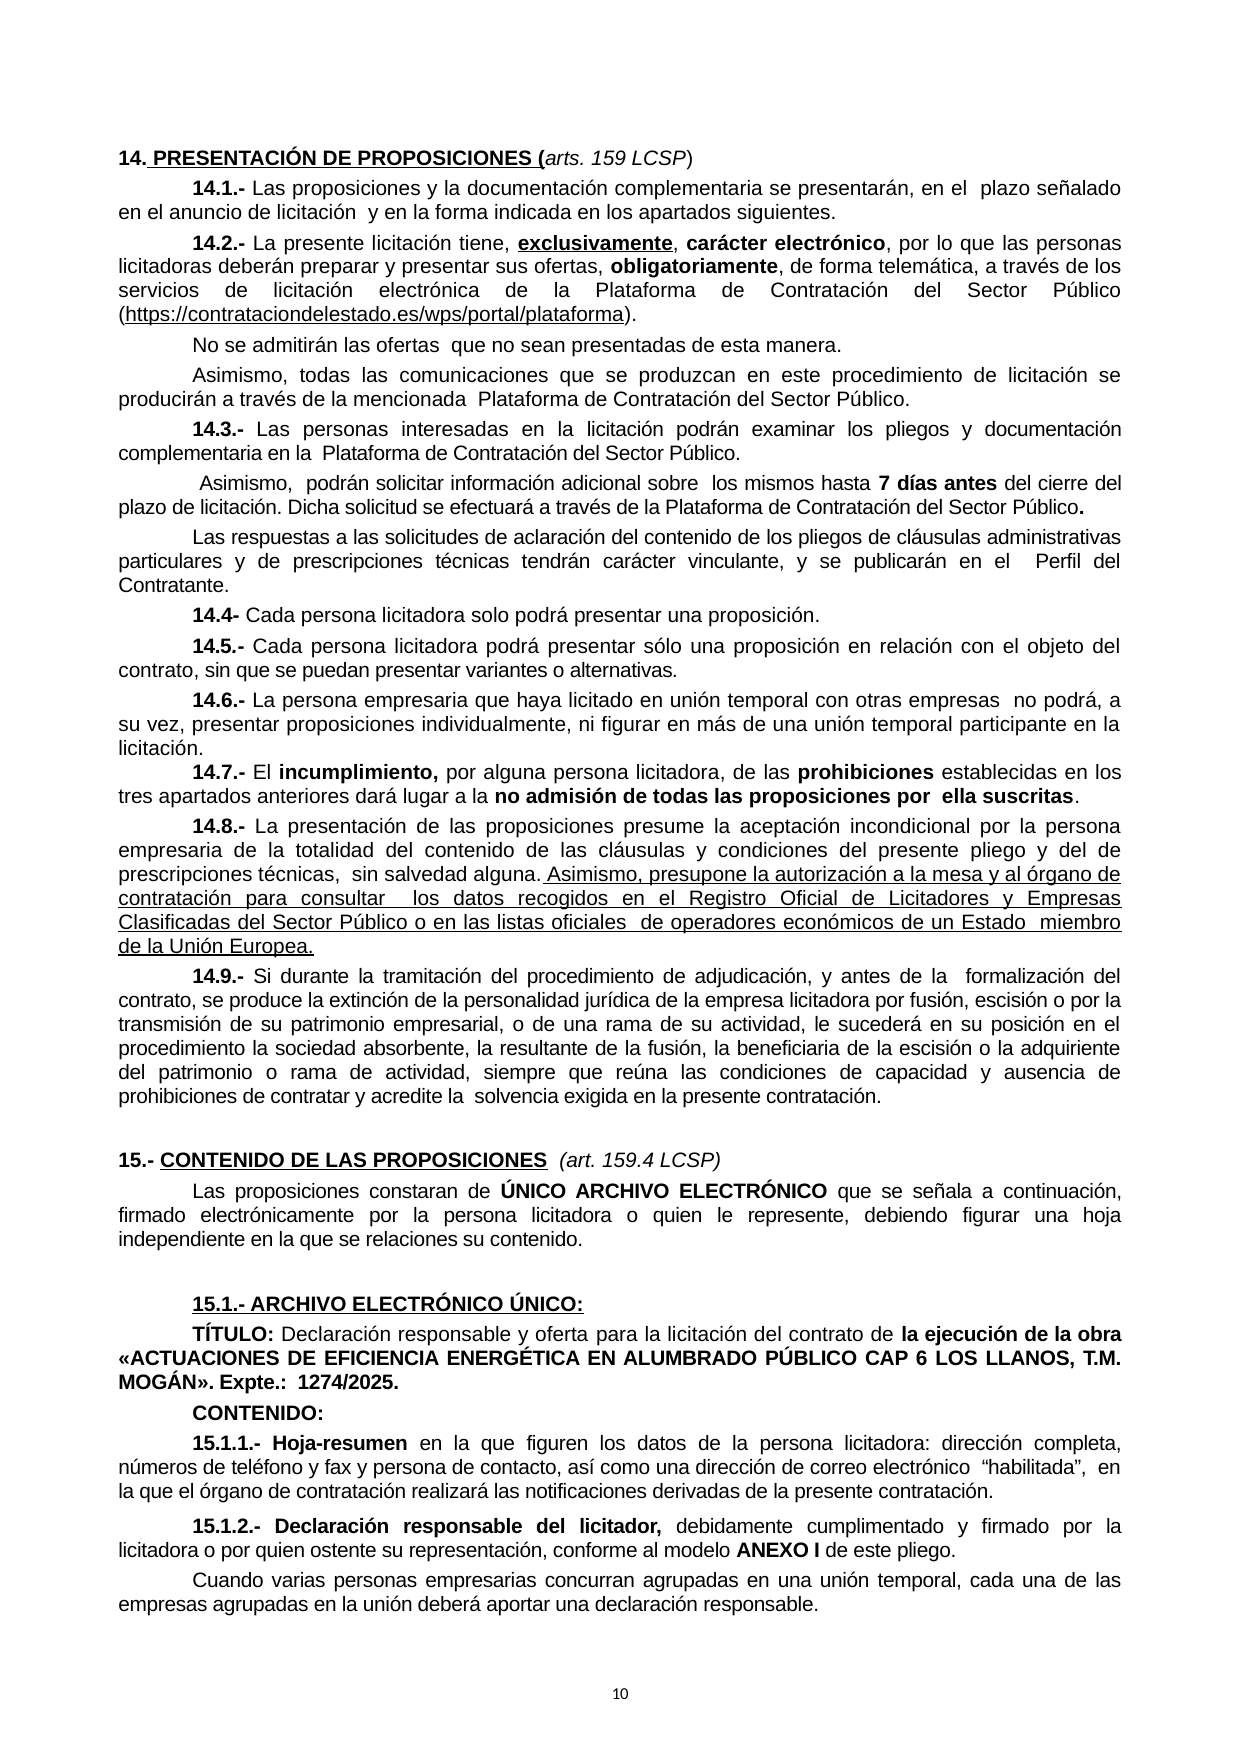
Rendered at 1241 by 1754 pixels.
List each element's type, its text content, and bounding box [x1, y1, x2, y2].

text Clasificadas del Sector Público o en las listas oficiales de operadores económicos de un Estado miembro [118, 908, 1122, 931]
text de la Unión Europea. [118, 932, 1122, 957]
text Las proposiciones constaran de ÚNICO ARCHIVO ELECTRÓNICO que se señala a continuación, firmado electrónicamente por la persona licitadora o quien le represente, debiendo figurar una hoja independiente en la que se relaciones su contenido. [118, 1178, 1122, 1250]
text No se admitirán las ofertas que no sean presentadas de esta manera. [118, 332, 1122, 356]
text 14.9.- Si durante la tramitación del procedimiento de adjudicación, y antes de la formalización del contrato, se produce la extinción de la personalidad jurídica de la empresa licitadora por fusión, escisión o por la transmisión de su patrimonio empresarial, o de una rama de su actividad, le sucederá en su posición en el procedimiento la sociedad absorbente, la resultante de la fusión, la beneficiaria de la escisión o la adquiriente del patrimonio o rama de actividad, siempre que reúna las condiciones de capacidad y ausencia de prohibiciones de contratar y acredite la solvencia exigida en la presente contratación. [118, 964, 1122, 1107]
text 14.4- Cada persona licitadora solo podrá presentar una proposición. [118, 603, 1122, 627]
text 14.3.- Las personas interesadas en la licitación podrán examinar los pliegos y documentación complementaria en la Plataforma de Contratación del Sector Público. [118, 417, 1122, 465]
text Cuando varias personas empresarias concurran agrupadas en una unión temporal, cada una de las empresas agrupadas en la unión deberá aportar una declaración responsable. [118, 1568, 1122, 1616]
text 14.6.- La persona empresaria que haya licitado en unión temporal con otras empresas no podrá, a su vez, presentar proposiciones individualmente, ni figurar en más de una unión temporal participante en la licitación. [118, 688, 1122, 759]
text 15.1.- ARCHIVO ELECTRÓNICO ÚNICO: [118, 1292, 1122, 1316]
text Asimismo, podrán solicitar información adicional sobre los mismos hasta 7 días antes del cierre del plazo de licitación. Dicha solicitud se efectuará a través de la Plataforma de Contratación del Sector Público. [118, 471, 1122, 519]
text 14.2.- La presente licitación tiene, exclusivamente, carácter electrónico, por lo que las personas licitadoras deberán preparar y presentar sus ofertas, obligatoriamente, de forma telemática, a través de los servicios de licitación electrónica de la Plataforma de Contratación del Sector Público (https://contrataciondelestado.es/wps/portal/plataforma). [118, 230, 1122, 326]
text 14.5.- Cada persona licitadora podrá presentar sólo una proposición en relación con el objeto del contrato, sin que se puedan presentar variantes o alternativas. [118, 633, 1122, 681]
text 14. PRESENTACIÓN DE PROPOSICIONES (arts. 159 LCSP) [118, 146, 1122, 170]
text 14.1.- Las proposiciones y la documentación complementaria se presentarán, en el plazo señalado en el anuncio de licitación y en la forma indicada en los apartados siguientes. [118, 176, 1122, 224]
text 14.8.- La presentación de las proposiciones presume la aceptación incondicional por la persona empresaria de la totalidad del contenido de las cláusulas y condiciones del presente pliego y del de prescripciones técnicas, sin salvedad alguna. Asimismo, presupone la autorización a la mesa y al órgano de contratación para consultar los datos recogidos en el Registro Oficial de Licitadores y Empresas [118, 814, 1122, 907]
text TÍTULO: Declaración responsable y oferta para la licitación del contrato de la ejecución de la obra «ACTUACIONES DE EFICIENCIA ENERGÉTICA EN ALUMBRADO PÚBLICO CAP 6 LOS LLANOS, T.M. MOGÁN». Expte.: 1274/2025. [118, 1322, 1122, 1394]
text Las respuestas a las solicitudes de aclaración del contenido de los pliegos de cláusulas administrativas particulares y de prescripciones técnicas tendrán carácter vinculante, y se publicarán en el Perfil del Contratante. [118, 525, 1122, 597]
text 14.7.- El incumplimiento, por alguna persona licitadora, de las prohibiciones establecidas en los tres apartados anteriores dará lugar a la no admisión de todas las proposiciones por ella suscritas. [118, 759, 1122, 807]
text Asimismo, todas las comunicaciones que se produzcan en este procedimiento de licitación se producirán a través de la mencionada Plataforma de Contratación del Sector Público. [118, 363, 1122, 411]
text 15.1.1.- Hoja-resumen en la que figuren los datos de la persona licitadora: dirección completa, números de teléfono y fax y persona de contacto, así como una dirección de correo electrónico “habilitada”, en la que el órgano de contratación realizará las notificaciones derivadas de la presente contratación. [118, 1431, 1122, 1502]
text 15.- CONTENIDO DE LAS PROPOSICIONES (art. 159.4 LCSP) [118, 1148, 1122, 1172]
text 15.1.2.- Declaración responsable del licitador, debidamente cumplimentado y firmado por la licitadora o por quien ostente su representación, conforme al modelo ANEXO I de este pliego. [118, 1514, 1122, 1562]
text CONTENIDO: [118, 1400, 1122, 1424]
